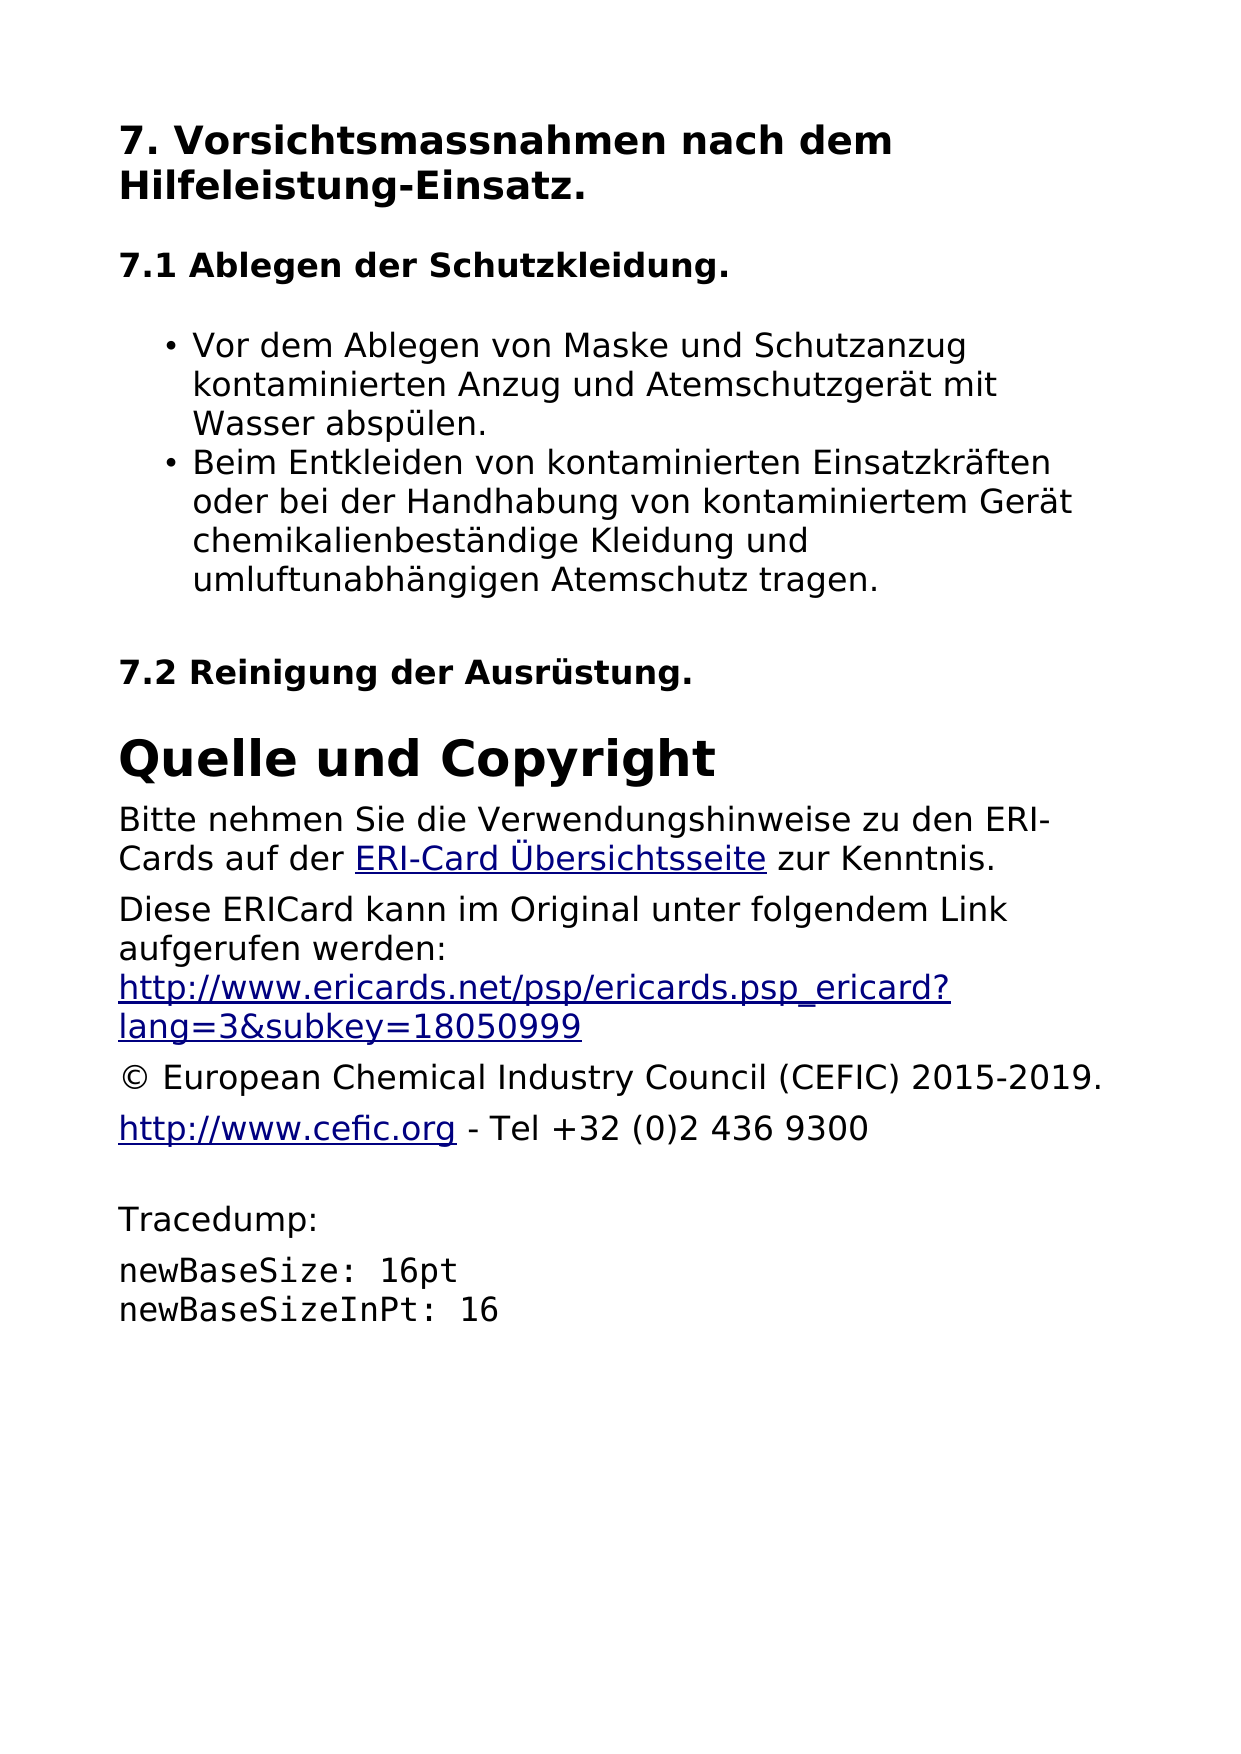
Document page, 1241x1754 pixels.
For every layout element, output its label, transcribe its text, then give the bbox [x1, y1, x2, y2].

text newBaseSize: 16pt newBaseSizeInPt: 16 [118, 1251, 1122, 1329]
subtitle 7.1 Ablegen der Schutzkleidung. [118, 246, 1122, 285]
text http://www.cefic.org - Tel +32 (0)2 436 9300 [118, 1110, 1122, 1149]
text Tracedump: [118, 1161, 1122, 1239]
list Vor dem Ablegen von Maske und Schutzanzug kontaminierten Anzug und Atemschutzgerät mit Wasser abspülen. [177, 327, 1122, 443]
text © European Chemical Industry Council (CEFIC) 2015-2019. [118, 1058, 1122, 1097]
text Diese ERICard kann im Original unter folgendem Link aufgerufen werden: http://www.ericards.net/psp/ericards.psp_ericard?lang=3&subkey=18050999 [118, 891, 1122, 1046]
subtitle 7.2 Reinigung der Ausrüstung. [118, 653, 1122, 692]
subtitle 7. Vorsichtsmassnahmen nach dem Hilfeleistung-Einsatz. [118, 118, 1122, 208]
list Beim Entkleiden von kontaminierten Einsatzkräften oder bei der Handhabung von kontaminiertem Gerät chemikalienbeständige Kleidung und umluftunabhängigen Atemschutz tragen. [177, 443, 1122, 599]
subtitle Quelle und Copyright [118, 730, 1122, 788]
text Bitte nehmen Sie die Verwendungshinweise zu den ERI-Cards auf der ERI-Card Übersichtsseite zur Kenntnis. [118, 800, 1122, 878]
